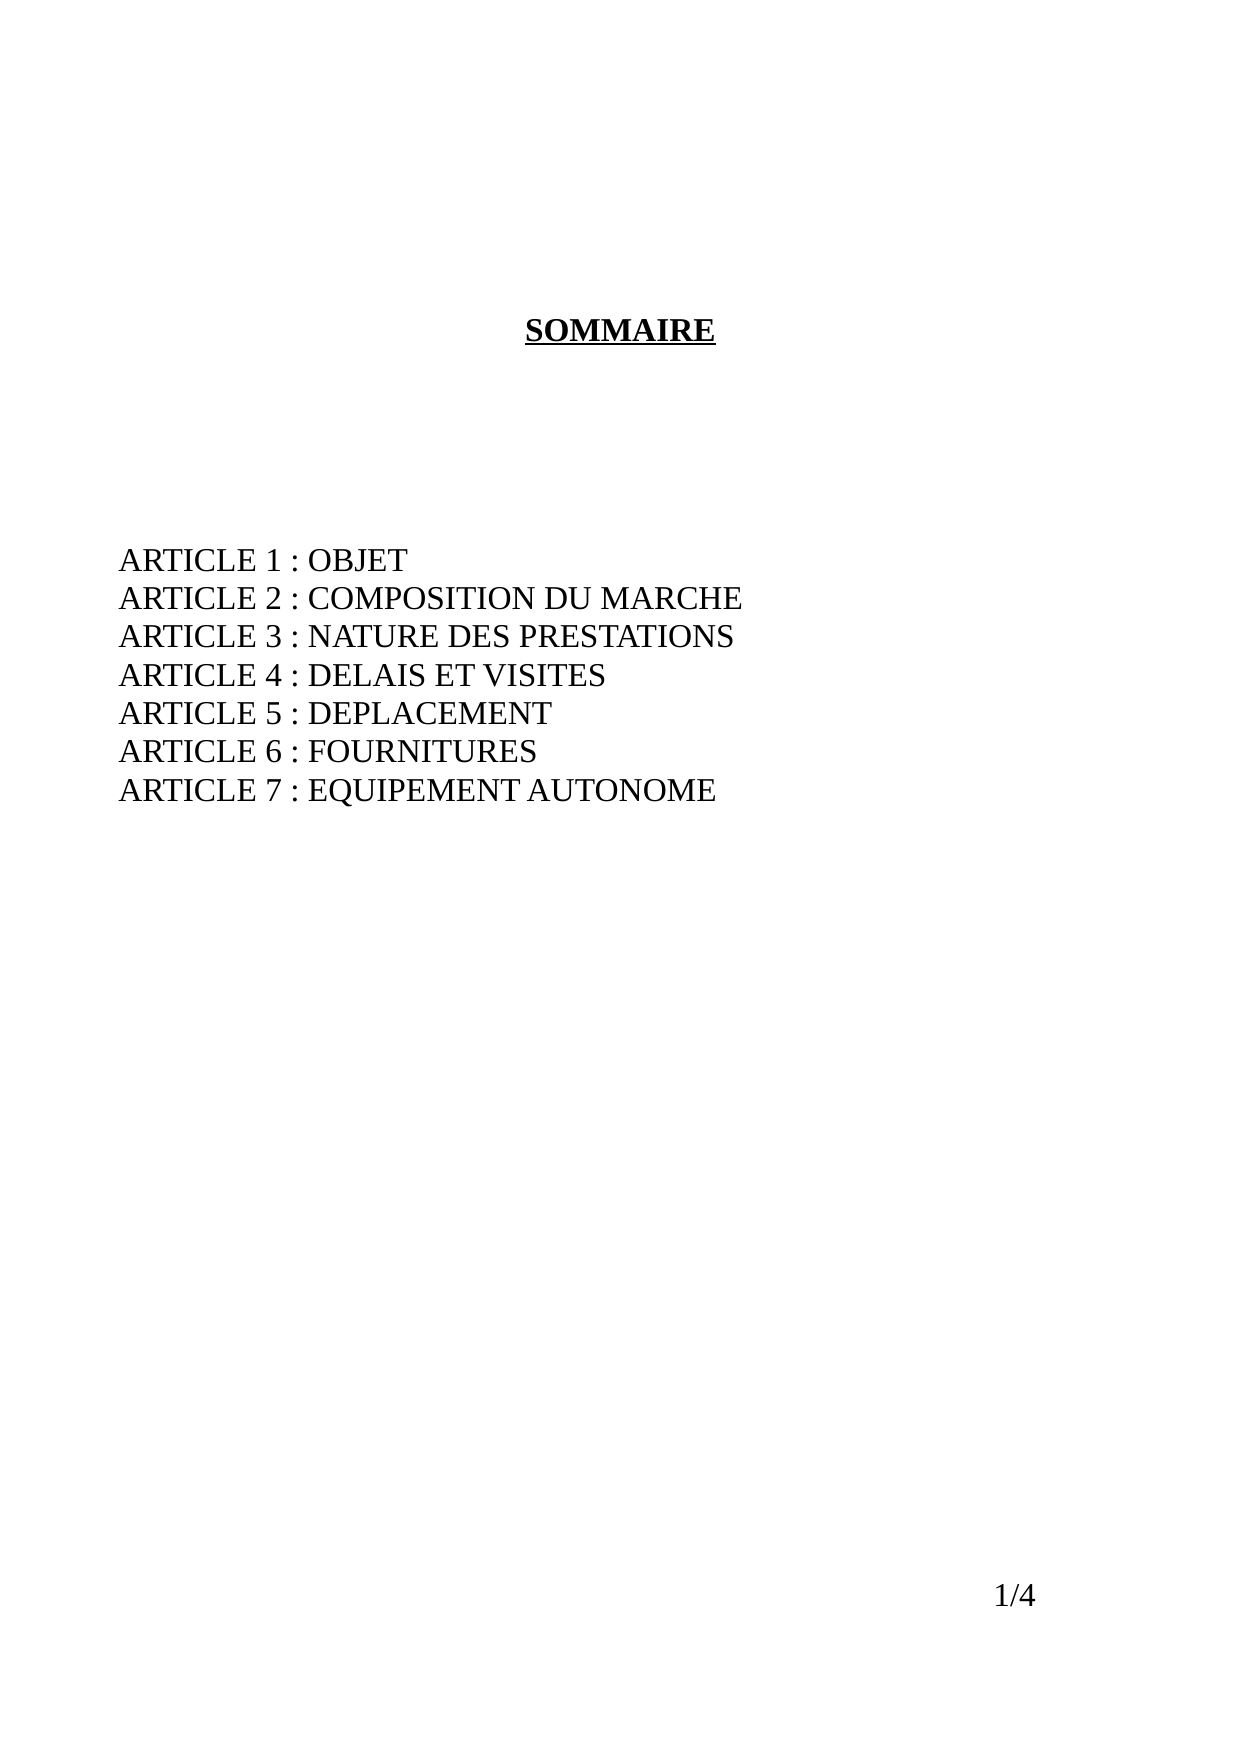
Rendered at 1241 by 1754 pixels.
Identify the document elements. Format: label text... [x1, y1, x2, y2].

text 1/4 [118, 1575, 1122, 1613]
text ARTICLE 5 : DEPLACEMENT [118, 693, 1122, 731]
text ARTICLE 3 : NATURE DES PRESTATIONS [118, 616, 1122, 655]
text SOMMAIRE [118, 310, 1122, 348]
text ARTICLE 1 : OBJET [118, 540, 1122, 578]
text ARTICLE 4 : DELAIS ET VISITES [118, 655, 1122, 693]
text ARTICLE 6 : FOURNITURES [118, 731, 1122, 770]
text ARTICLE 2 : COMPOSITION DU MARCHE [118, 578, 1122, 616]
text ARTICLE 7 : EQUIPEMENT AUTONOME [118, 770, 1122, 808]
